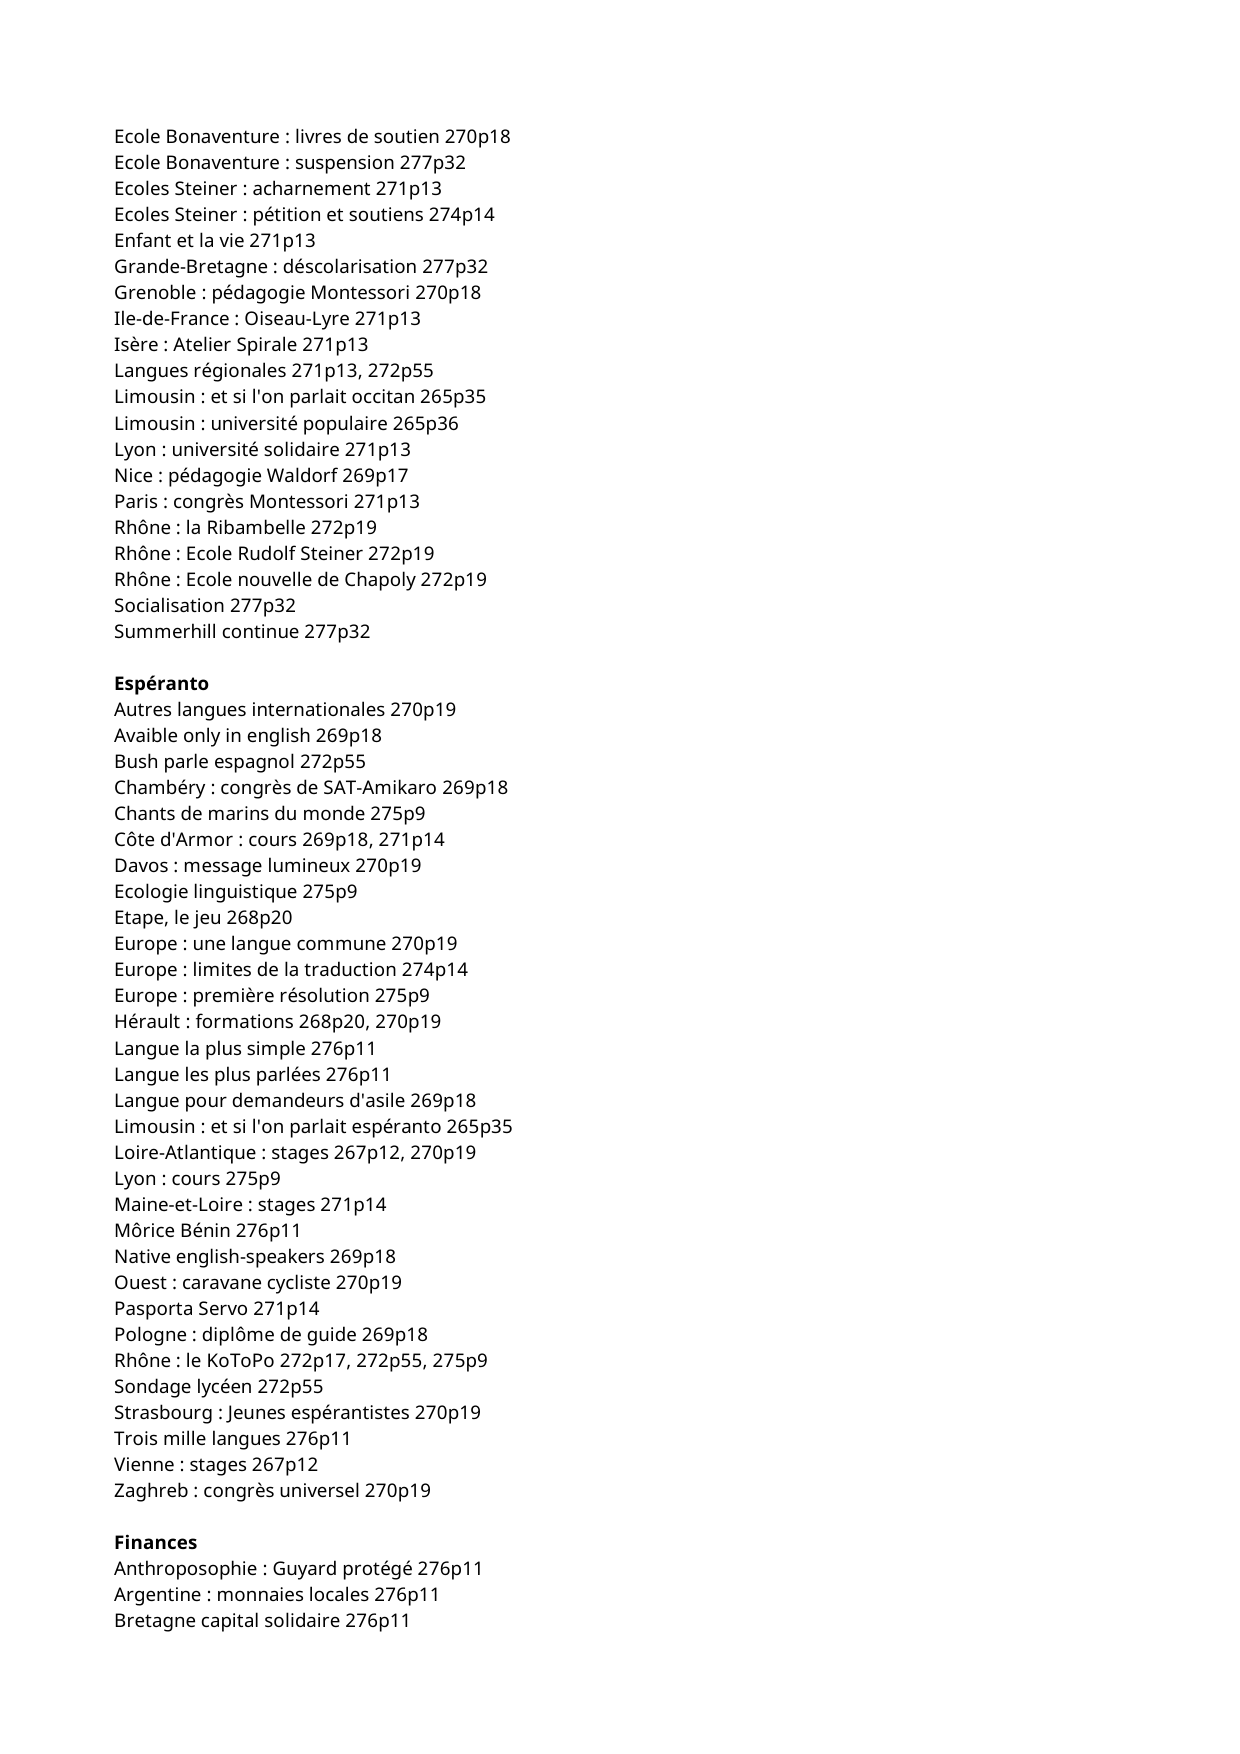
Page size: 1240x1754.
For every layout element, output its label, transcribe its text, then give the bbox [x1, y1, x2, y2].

text Avaible only in english 269p18 [114, 722, 1126, 748]
text Rhône : Ecole nouvelle de Chapoly 272p19 [114, 566, 1126, 592]
text Limousin : université populaire 265p36 [114, 409, 1126, 435]
text Finances [114, 1529, 1126, 1555]
text Zaghreb : congrès universel 270p19 [114, 1477, 1126, 1503]
text Davos : message lumineux 270p19 [114, 852, 1126, 878]
text Bush parle espagnol 272p55 [114, 748, 1126, 774]
text Enfant et la vie 271p13 [114, 227, 1126, 253]
text Europe : limites de la traduction 274p14 [114, 956, 1126, 982]
text Bretagne capital solidaire 276p11 [114, 1607, 1126, 1633]
text Ecoles Steiner : pétition et soutiens 274p14 [114, 201, 1126, 227]
text Europe : première résolution 275p9 [114, 982, 1126, 1008]
text Trois mille langues 276p11 [114, 1425, 1126, 1451]
text Rhône : le KoToPo 272p17, 272p55, 275p9 [114, 1347, 1126, 1373]
text Vienne : stages 267p12 [114, 1451, 1126, 1477]
text Autres langues internationales 270p19 [114, 696, 1126, 722]
text Lyon : cours 275p9 [114, 1164, 1126, 1191]
text Grenoble : pédagogie Montessori 270p18 [114, 279, 1126, 305]
text Môrice Bénin 276p11 [114, 1217, 1126, 1243]
text Argentine : monnaies locales 276p11 [114, 1581, 1126, 1607]
text Rhône : Ecole Rudolf Steiner 272p19 [114, 539, 1126, 566]
text Côte d'Armor : cours 269p18, 271p14 [114, 826, 1126, 852]
text Socialisation 277p32 [114, 592, 1126, 618]
text Ecole Bonaventure : livres de soutien 270p18 [114, 123, 1126, 149]
text Summerhill continue 277p32 [114, 618, 1126, 644]
text Chants de marins du monde 275p9 [114, 800, 1126, 826]
text Isère : Atelier Spirale 271p13 [114, 331, 1126, 357]
text Chambéry : congrès de SAT-Amikaro 269p18 [114, 774, 1126, 800]
text Limousin : et si l'on parlait occitan 265p35 [114, 383, 1126, 409]
text Nice : pédagogie Waldorf 269p17 [114, 461, 1126, 487]
text Hérault : formations 268p20, 270p19 [114, 1008, 1126, 1034]
text Ecologie linguistique 275p9 [114, 878, 1126, 904]
text Espéranto [114, 670, 1126, 696]
text Lyon : université solidaire 271p13 [114, 435, 1126, 461]
text Etape, le jeu 268p20 [114, 904, 1126, 930]
text Limousin : et si l'on parlait espéranto 265p35 [114, 1112, 1126, 1138]
text Maine-et-Loire : stages 271p14 [114, 1191, 1126, 1217]
text Ile-de-France : Oiseau-Lyre 271p13 [114, 305, 1126, 331]
text Sondage lycéen 272p55 [114, 1373, 1126, 1399]
text Langues régionales 271p13, 272p55 [114, 357, 1126, 383]
text Grande-Bretagne : déscolarisation 277p32 [114, 253, 1126, 279]
text Native english-speakers 269p18 [114, 1243, 1126, 1269]
text Ouest : caravane cycliste 270p19 [114, 1269, 1126, 1295]
text Europe : une langue commune 270p19 [114, 930, 1126, 956]
text Paris : congrès Montessori 271p13 [114, 487, 1126, 513]
text Loire-Atlantique : stages 267p12, 270p19 [114, 1138, 1126, 1164]
text Langue pour demandeurs d'asile 269p18 [114, 1086, 1126, 1112]
text Pasporta Servo 271p14 [114, 1295, 1126, 1321]
text Anthroposophie : Guyard protégé 276p11 [114, 1555, 1126, 1581]
text Langue la plus simple 276p11 [114, 1034, 1126, 1060]
text Rhône : la Ribambelle 272p19 [114, 513, 1126, 539]
text Pologne : diplôme de guide 269p18 [114, 1321, 1126, 1347]
text Ecoles Steiner : acharnement 271p13 [114, 175, 1126, 201]
text Strasbourg : Jeunes espérantistes 270p19 [114, 1399, 1126, 1425]
text Ecole Bonaventure : suspension 277p32 [114, 149, 1126, 175]
text Langue les plus parlées 276p11 [114, 1060, 1126, 1086]
